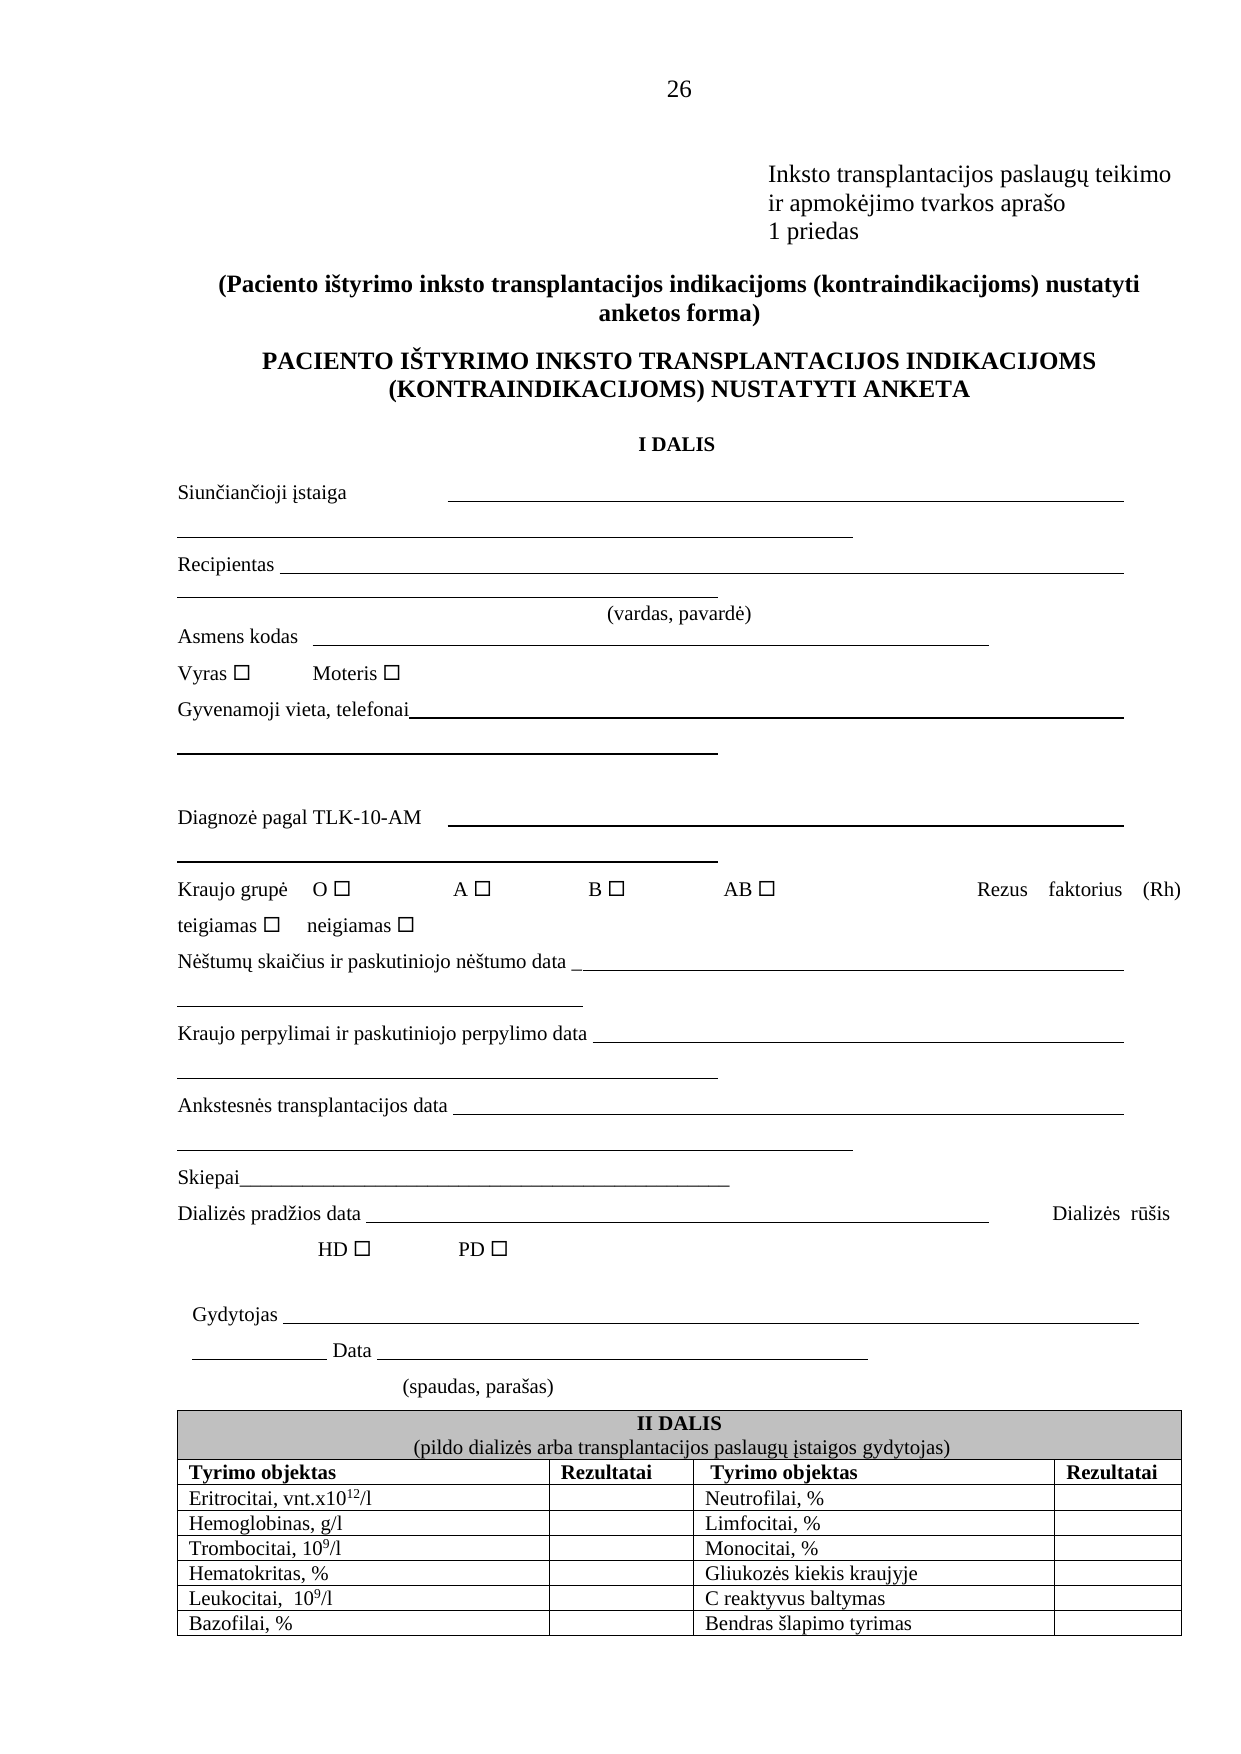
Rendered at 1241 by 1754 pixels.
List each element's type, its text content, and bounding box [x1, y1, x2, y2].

text Ankstesnės transplantacijos data [177, 1093, 1181, 1153]
text Nėštumų skaičius ir paskutiniojo nėštumo data _ [177, 949, 1181, 1009]
table_cell Bendras šlapimo tyrimas [694, 1611, 1054, 1635]
text Skiepai_______________________________________________ [177, 1165, 1181, 1189]
text Kraujo perpylimai ir paskutiniojo perpylimo data [177, 1021, 1181, 1081]
table_cell Bazofilai, % [178, 1611, 549, 1635]
text Paciento ištyrimo INKSTO transplantacijos indikacijoms (kontraindikacijoms) nustatyti anketa [177, 346, 1181, 403]
table_cell Neutrofilai, % [694, 1485, 1054, 1509]
text Gydytojas Data [192, 1302, 1181, 1362]
table_cell [1055, 1561, 1181, 1585]
table_header II dalis (pildo dializės arba transplantacijos paslaugų įstaigos gydytojas) [178, 1411, 1181, 1459]
text (Paciento ištyrimo inksto transplantacijos indikacijoms (kontraindikacijoms) nustatyti anketos forma) [177, 269, 1181, 327]
text (vardas, pavardė) [177, 600, 1181, 624]
table_cell C reaktyvus baltymas [694, 1586, 1054, 1610]
text Asmens kodas Vyras  Moteris  [177, 624, 1181, 684]
table_cell [550, 1561, 693, 1585]
text 1 priedas [768, 216, 1181, 245]
table_cell [1055, 1586, 1181, 1610]
text Gyvenamoji vieta, telefonai [177, 697, 1181, 757]
table_cell Rezultatai [550, 1460, 693, 1484]
table_cell Eritrocitai, vnt.x1012/l [178, 1485, 549, 1509]
table_cell Leukocitai, 109/l [178, 1586, 549, 1610]
table_cell [1055, 1511, 1181, 1534]
table_cell [550, 1611, 693, 1635]
table_cell [1055, 1611, 1181, 1635]
text Siunčiančioji įstaiga [177, 480, 1181, 540]
text Recipientas [177, 552, 1181, 600]
table_cell Monocitai, % [694, 1536, 1054, 1560]
table_cell [550, 1586, 693, 1610]
table_cell Gliukozės kiekis kraujyje [694, 1561, 1054, 1585]
table_cell Tyrimo objektas [694, 1460, 1054, 1484]
table_cell [550, 1511, 693, 1534]
table_cell Hemoglobinas, g/l [178, 1511, 549, 1534]
text Diagnozė pagal TLK-10-AM [177, 805, 1181, 865]
table_cell Trombocitai, 109/l [178, 1536, 549, 1560]
table_cell [1055, 1485, 1181, 1509]
text Inksto transplantacijos paslaugų teikimo ir apmokėjimo tvarkos aprašo [768, 159, 1181, 216]
text I DALIS [177, 432, 1181, 456]
table_cell Tyrimo objektas [178, 1460, 549, 1484]
table_cell Rezultatai [1055, 1460, 1181, 1484]
text (spaudas, parašas) [327, 1374, 1181, 1398]
text Dializės pradžios data Dializės rūšis HD  PD  [177, 1201, 1181, 1261]
text Kraujo grupė O  A  B  AB  Rezus faktorius (Rh) teigiamas  neigiamas  [177, 877, 1181, 937]
table_cell Hematokritas, % [178, 1561, 549, 1585]
table_cell Limfocitai, % [694, 1511, 1054, 1534]
table_cell [550, 1536, 693, 1560]
table_cell [550, 1485, 693, 1509]
table_cell [1055, 1536, 1181, 1560]
